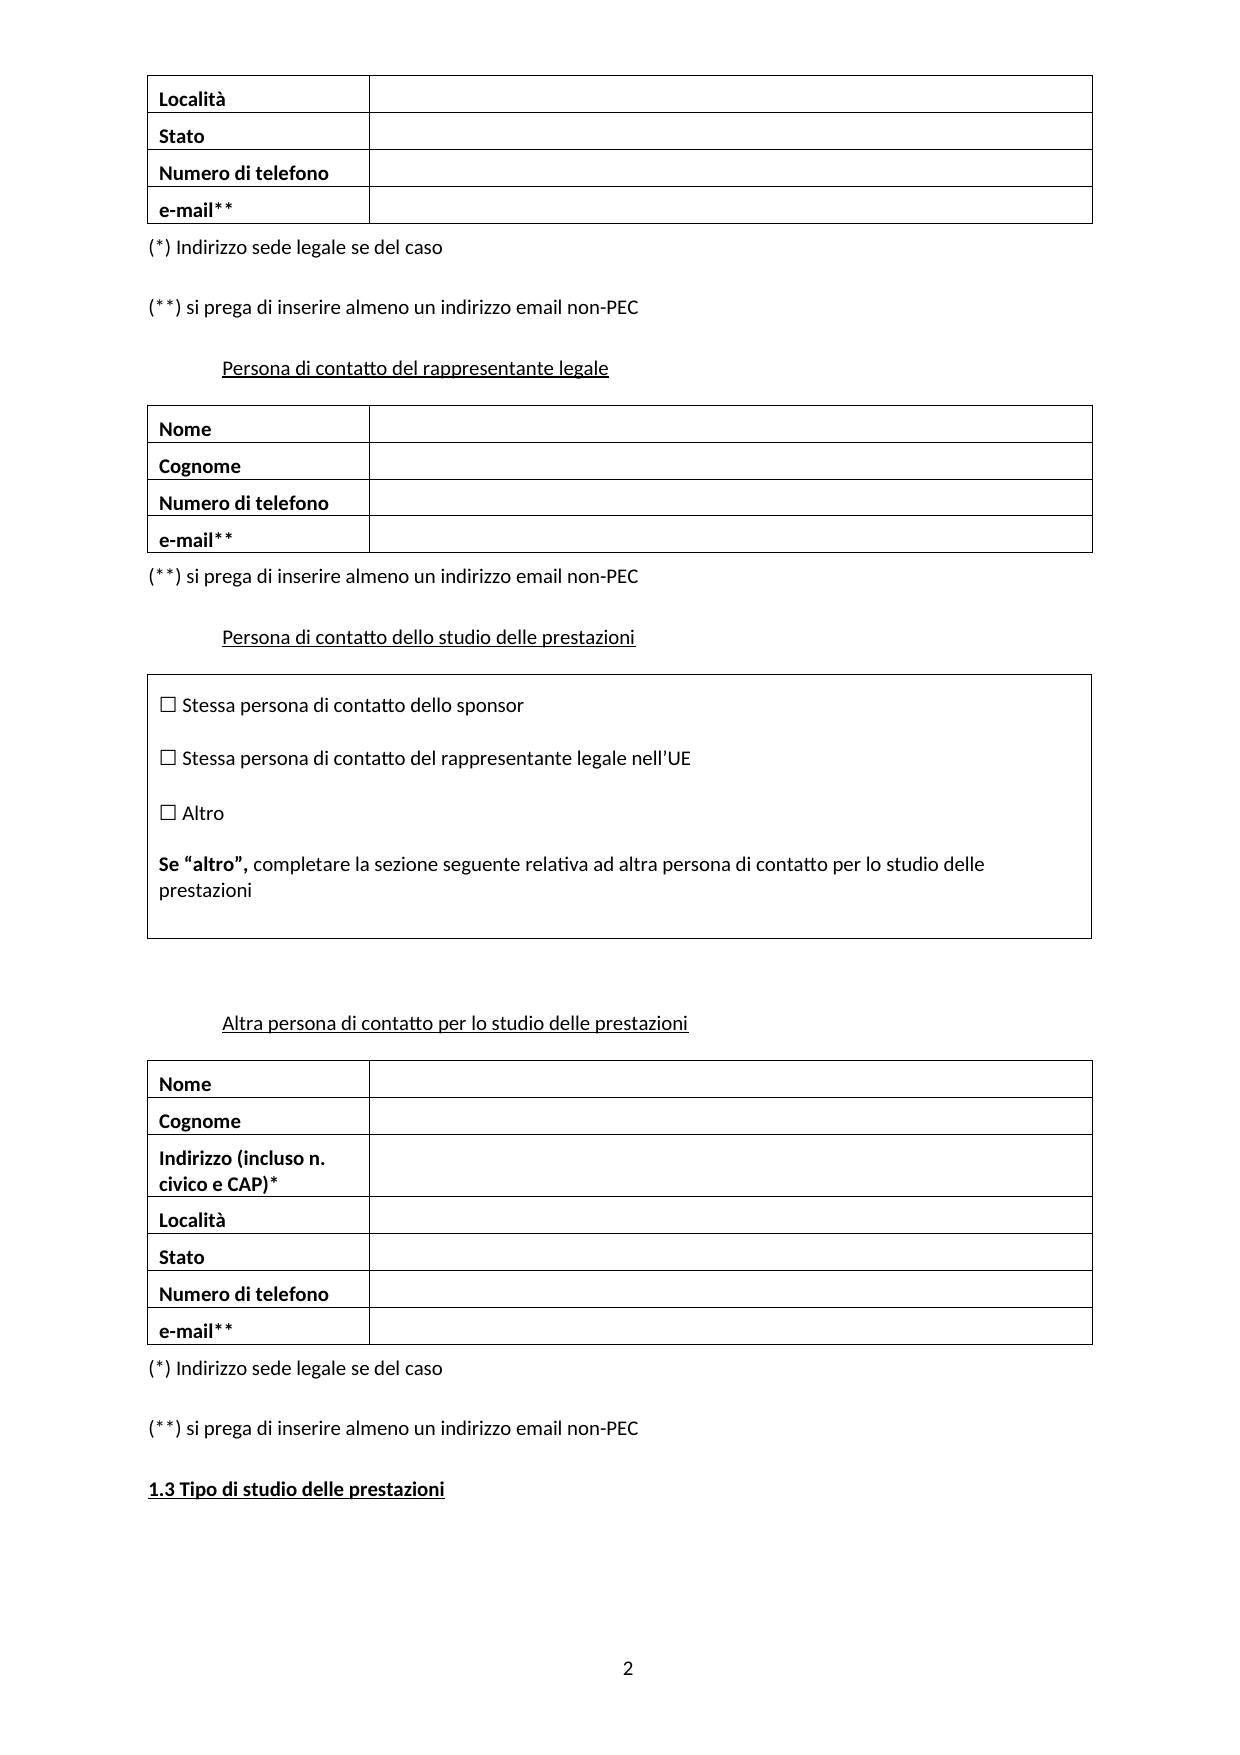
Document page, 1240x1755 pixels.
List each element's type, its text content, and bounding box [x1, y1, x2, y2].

table_cell [370, 1271, 1092, 1307]
table_cell [370, 1308, 1092, 1344]
table_cell [370, 187, 1092, 222]
table_cell [370, 150, 1092, 186]
table_cell Cognome [148, 443, 369, 478]
table_cell e-mail** [148, 516, 369, 552]
table_cell Se “altro”, completare la sezione seguente relativa ad altra persona di contatto per lo studio delle prestazioni [148, 836, 1091, 938]
text Altra persona di contatto per lo studio delle prestazioni [222, 1010, 1107, 1036]
table_cell ☐ Altro [148, 782, 1091, 836]
table_cell [370, 516, 1092, 552]
text Persona di contatto dello studio delle prestazioni [222, 624, 1107, 649]
table_cell Indirizzo (incluso n. civico e CAP)* [148, 1135, 369, 1196]
table_cell Cognome [148, 1098, 369, 1134]
table_cell [370, 1135, 1092, 1196]
text (*) Indirizzo sede legale se del caso [148, 1355, 1107, 1381]
table_cell [370, 1197, 1092, 1233]
text (**) si prega di inserire almeno un indirizzo email non-PEC [148, 1416, 1107, 1441]
table_cell Località [148, 1197, 369, 1233]
table_cell [370, 480, 1092, 515]
table_header [370, 406, 1092, 442]
table_cell [370, 76, 1092, 112]
table_cell e-mail** [148, 1308, 369, 1344]
table_cell [370, 1098, 1092, 1134]
table_cell Numero di telefono [148, 150, 369, 186]
text (*) Indirizzo sede legale se del caso [148, 234, 1107, 259]
table_cell [370, 113, 1092, 149]
table_cell Località [148, 76, 369, 112]
table_cell Numero di telefono [148, 1271, 369, 1307]
table_header ☐ Stessa persona di contatto dello sponsor [148, 675, 1091, 728]
table_header Nome [148, 406, 369, 442]
text 1.3 Tipo di studio delle prestazioni [148, 1476, 1107, 1501]
text (**) si prega di inserire almeno un indirizzo email non-PEC [148, 294, 1107, 320]
table_cell [370, 1234, 1092, 1270]
table_cell ☐ Stessa persona di contatto del rappresentante legale nell’UE [148, 728, 1091, 782]
text Persona di contatto del rappresentante legale [222, 355, 1107, 380]
table_cell e-mail** [148, 187, 369, 222]
text (**) si prega di inserire almeno un indirizzo email non-PEC [148, 564, 1107, 589]
table_header [370, 1061, 1092, 1097]
table_cell [370, 443, 1092, 478]
table_cell Stato [148, 1234, 369, 1270]
table_cell Numero di telefono [148, 480, 369, 515]
table_header Nome [148, 1061, 369, 1097]
table_cell Stato [148, 113, 369, 149]
